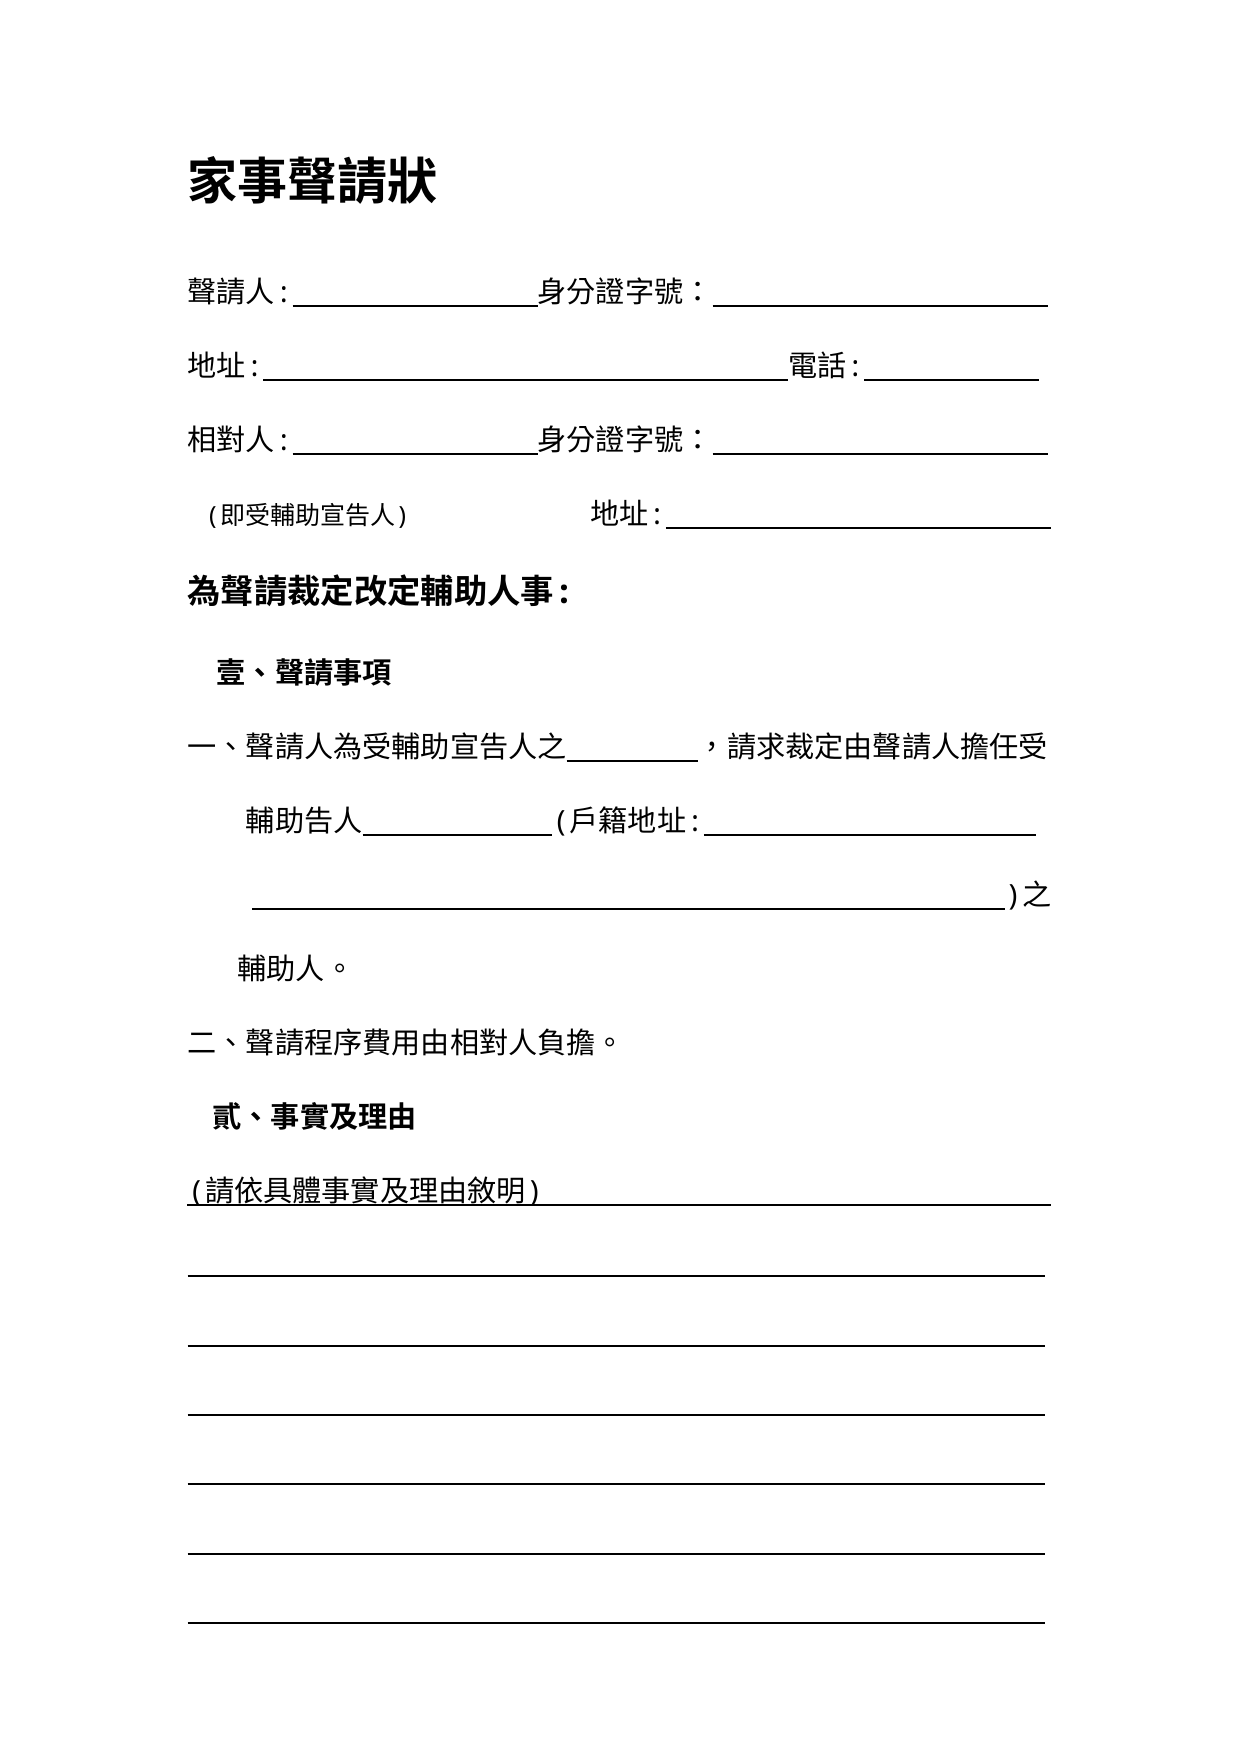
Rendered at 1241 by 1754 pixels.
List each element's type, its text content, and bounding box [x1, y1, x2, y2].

text )之輔助人。 [237, 872, 1053, 988]
text 一、聲請人為受輔助宣告人之 ，請求裁定由聲請人擔任受輔助告人 (戶籍地址: [187, 723, 1053, 840]
text 壹、聲請事項 [187, 649, 1053, 692]
text 家事聲請狀 [187, 142, 1053, 214]
text 貳、事實及理由 [212, 1094, 1053, 1136]
text (請依具體事實及理由敘明) [187, 1168, 1053, 1210]
text 為聲請裁定改定輔助人事: [187, 565, 1053, 613]
text 聲請人: 身分證字號： [187, 268, 1053, 311]
text 地址: 電話: 相對人: 身分證字號： [187, 342, 1053, 459]
text (即受輔助宣告人) 地址: [187, 491, 1053, 533]
text 二、聲請程序費用由相對人負擔。 [187, 1020, 1053, 1062]
